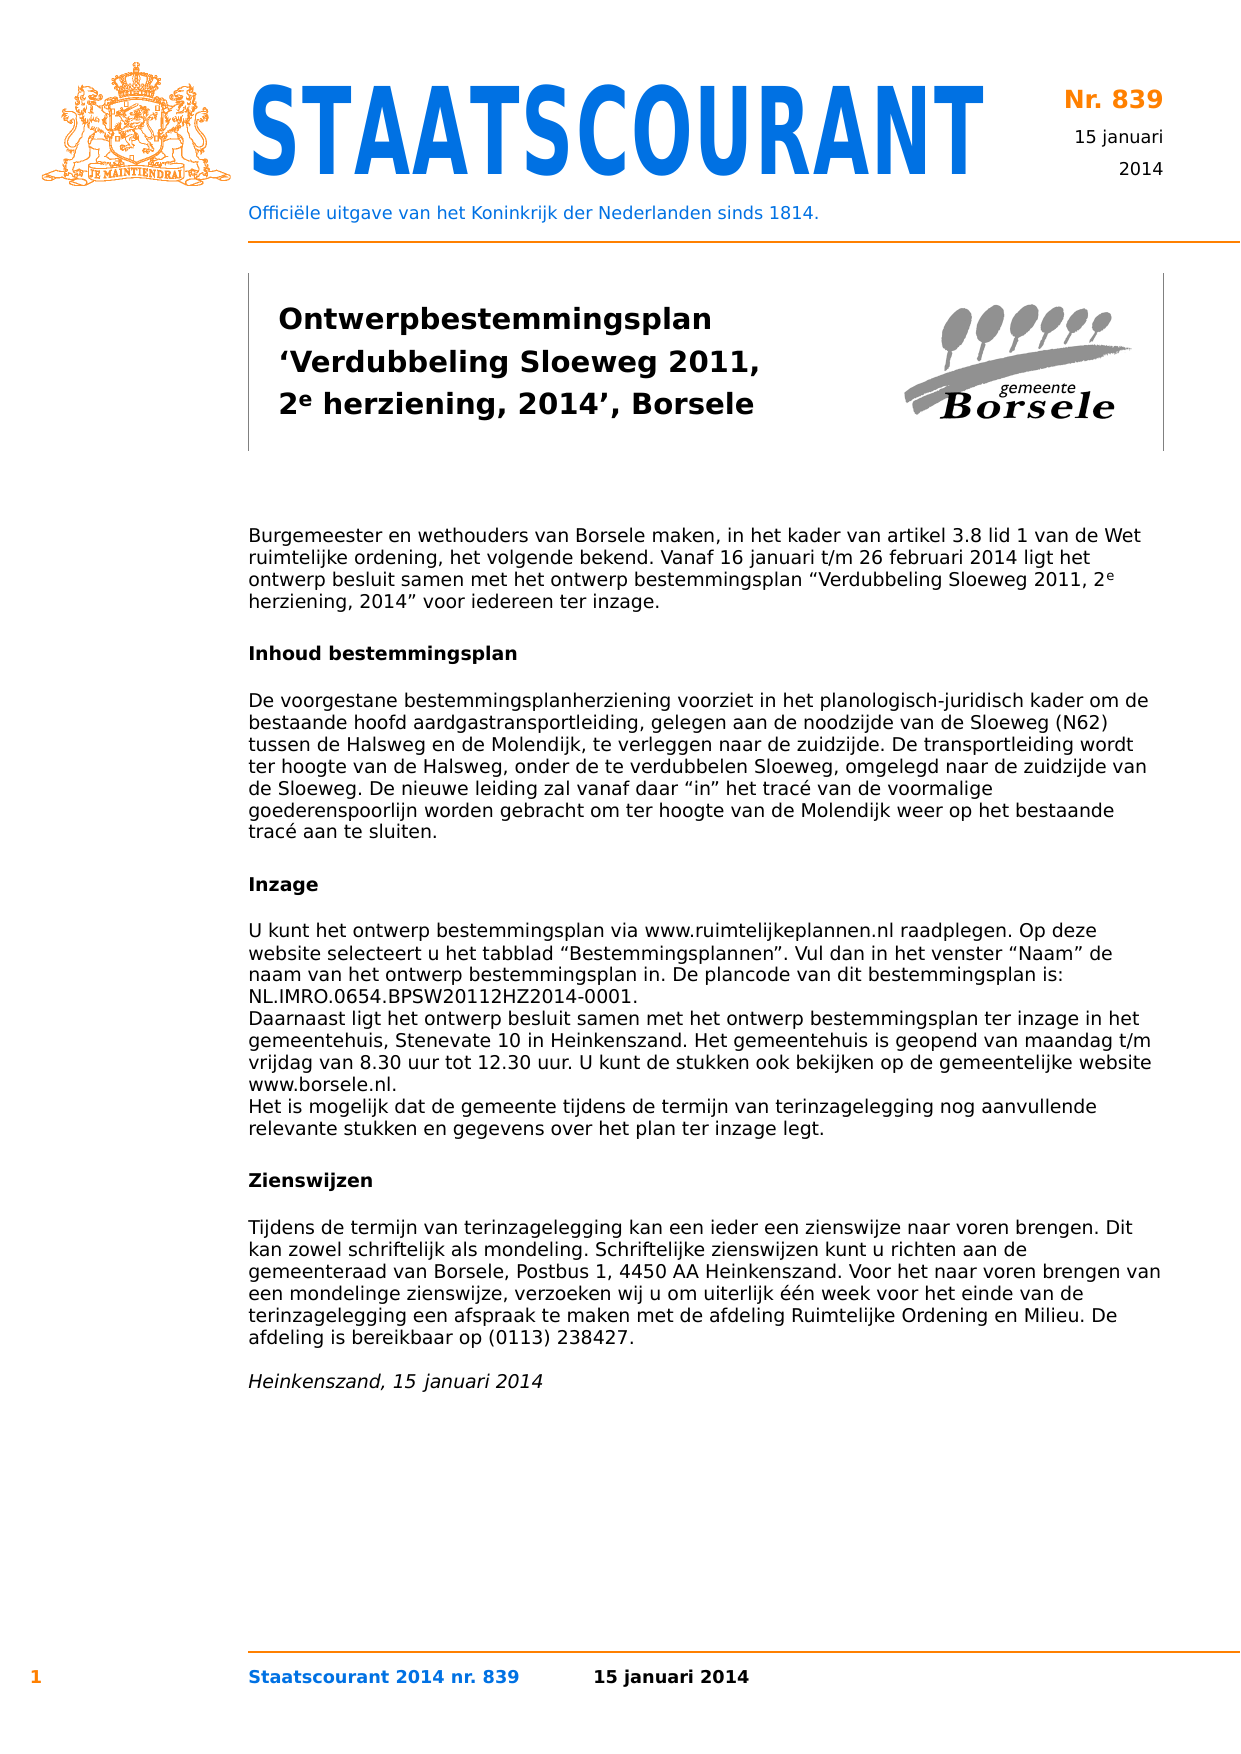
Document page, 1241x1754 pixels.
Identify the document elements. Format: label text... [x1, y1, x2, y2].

text Daarnaast ligt het ontwerp besluit samen met het ontwerp bestemmingsplan ter inzage in het gemeentehuis, Stenevate 10 in Heinkenszand. Het gemeentehuis is geopend van maandag t/m vrijdag van 8.30 uur tot 12.30 uur. U kunt de stukken ook bekijken op de gemeentelijke website www.borsele.nl. [248, 1008, 1163, 1096]
table_cell 15 januari [998, 121, 1240, 153]
subtitle Ontwerpbestemmingsplan ‘Verdubbeling Sloeweg 2011, 2e herziening, 2014’, Borsele [249, 273, 1163, 451]
text Heinkenszand, 15 januari 2014 [248, 1371, 1163, 1393]
subtitle Zienswijzen [248, 1170, 1163, 1192]
subtitle Inhoud bestemmingsplan [248, 643, 1163, 664]
text U kunt het ontwerp bestemmingsplan via www.ruimtelijkeplannen.nl raadplegen. Op deze website selecteert u het tabblad “Bestemmingsplannen”. Vul dan in het venster “Naam” de naam van het ontwerp bestemmingsplan in. De plancode van dit bestemmingsplan is: NL.IMRO.0654.BPSW20112HZ2014-0001. [248, 920, 1163, 1008]
table_header Nr. 839 [998, 62, 1240, 121]
picture [41, 62, 231, 186]
table_header STAATSCOURANT [248, 62, 998, 203]
table_cell 2014 [998, 153, 1240, 203]
text Tijdens de termijn van terinzagelegging kan een ieder een zienswijze naar voren brengen. Dit kan zowel schriftelijk als mondeling. Schriftelijke zienswijzen kunt u richten aan de gemeenteraad van Borsele, Postbus 1, 4450 AA Heinkenszand. Voor het naar voren brengen van een mondelinge zienswijze, verzoeken wij u om uiterlijk één week voor het einde van de terinzagelegging een afspraak te maken met de afdeling Ruimtelijke Ordening en Milieu. De afdeling is bereikbaar op (0113) 238427. [248, 1217, 1163, 1349]
picture [903, 302, 1134, 421]
table_header [25, 62, 248, 241]
table_cell Officiële uitgave van het Koninkrijk der Nederlanden sinds 1814. [248, 203, 1240, 241]
subtitle Inzage [248, 873, 1163, 895]
text De voorgestane bestemmingsplanherziening voorziet in het planologisch-juridisch kader om de bestaande hoofd aardgastransportleiding, gelegen aan de noodzijde van de Sloeweg (N62) tussen de Halsweg en de Molendijk, te verleggen naar de zuidzijde. De transportleiding wordt ter hoogte van de Halsweg, onder de te verdubbelen Sloeweg, omgelegd naar de zuidzijde van de Sloeweg. De nieuwe leiding zal vanaf daar “in” het tracé van de voormalige goederenspoorlijn worden gebracht om ter hoogte van de Molendijk weer op het bestaande tracé aan te sluiten. [248, 689, 1163, 843]
text Het is mogelijk dat de gemeente tijdens de termijn van terinzagelegging nog aanvullende relevante stukken en gegevens over het plan ter inzage legt. [248, 1096, 1163, 1140]
text Burgemeester en wethouders van Borsele maken, in het kader van artikel 3.8 lid 1 van de Wet ruimtelijke ordening, het volgende bekend. Vanaf 16 januari t/m 26 februari 2014 ligt het ontwerp besluit samen met het ontwerp bestemmingsplan “Verdubbeling Sloeweg 2011, 2e herziening, 2014” voor iedereen ter inzage. [248, 525, 1163, 613]
